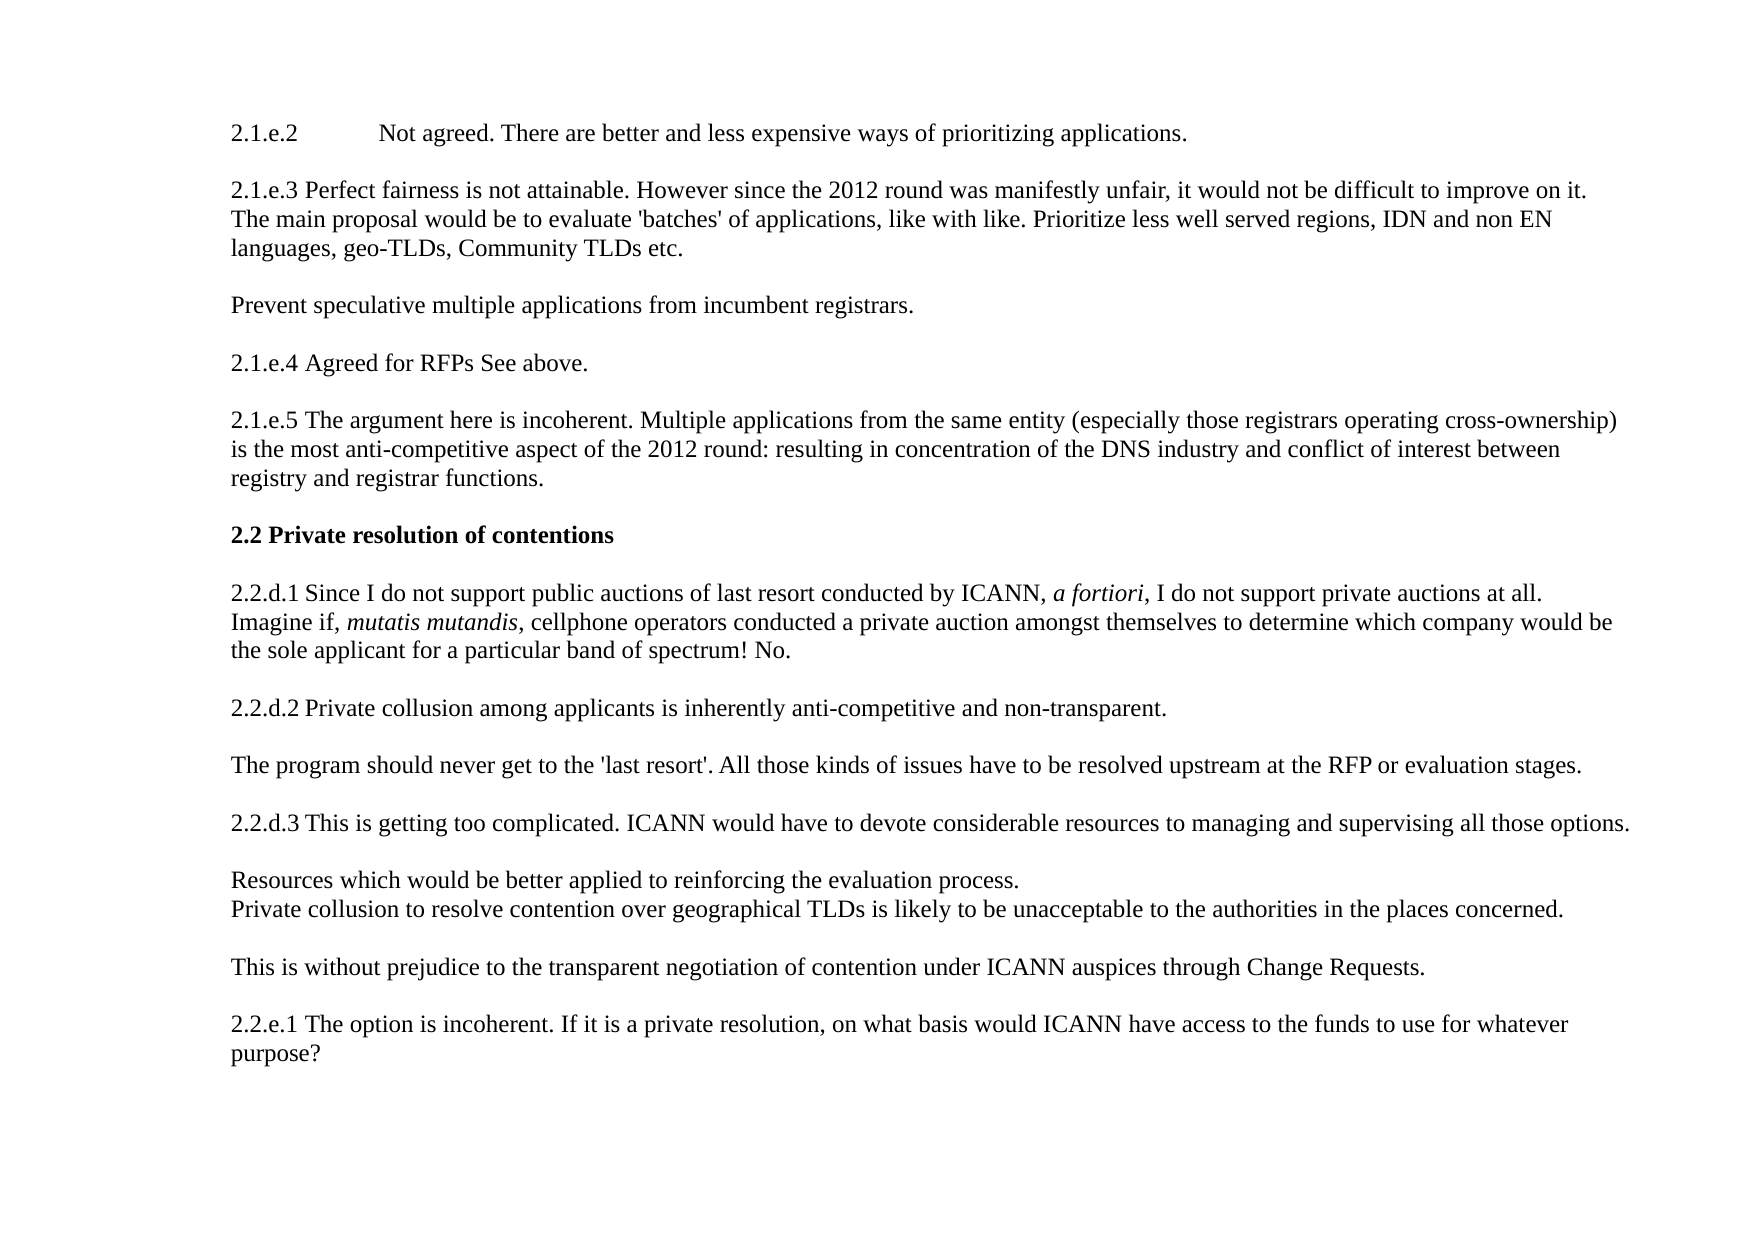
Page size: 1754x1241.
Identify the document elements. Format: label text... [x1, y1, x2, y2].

list 2.1.e.2 Not agreed. There are better and less expensive ways of prioritizing applications. 2.1.e.3 Perfect fairness is not attainable. However since the 2012 round was manifestly unfair, it would not be difficult to improve on it. The main proposal would be to evaluate 'batches' of applications, like with like. Prioritize less well served regions, IDN and non EN languages, geo-TLDs, Community TLDs etc. Prevent speculative multiple applications from incumbent registrars. 2.1.e.4 Agreed for RFPs See above. 2.1.e.5 The argument here is incoherent. Multiple applications from the same entity (especially those registrars operating cross-ownership) is the most anti-competitive aspect of the 2012 round: resulting in concentration of the DNS industry and conflict of interest between registry and registrar functions. 2.2 Private resolution of contentions 2.2.d.1 Since I do not support public auctions of last resort conducted by ICANN, a fortiori, I do not support private auctions at all. Imagine if, mutatis mutandis, cellphone operators conducted a private auction amongst themselves to determine which company would be the sole applicant for a particular band of spectrum! No. 2.2.d.2 Private collusion among applicants is inherently anti-competitive and non-transparent. The program should never get to the 'last resort'. All those kinds of issues have to be resolved upstream at the RFP or evaluation stages. 2.2.d.3 This is getting too complicated. ICANN would have to devote considerable resources to managing and supervising all those options. Resources which would be better applied to reinforcing the evaluation process. Private collusion to resolve contention over geographical TLDs is likely to be unacceptable to the authorities in the places concerned. This is without prejudice to the transparent negotiation of contention under ICANN auspices through Change Requests. 2.2.e.1 The option is incoherent. If it is a private resolution, on what basis would ICANN have access to the funds to use for whatever purpose? [193, 118, 1636, 1096]
